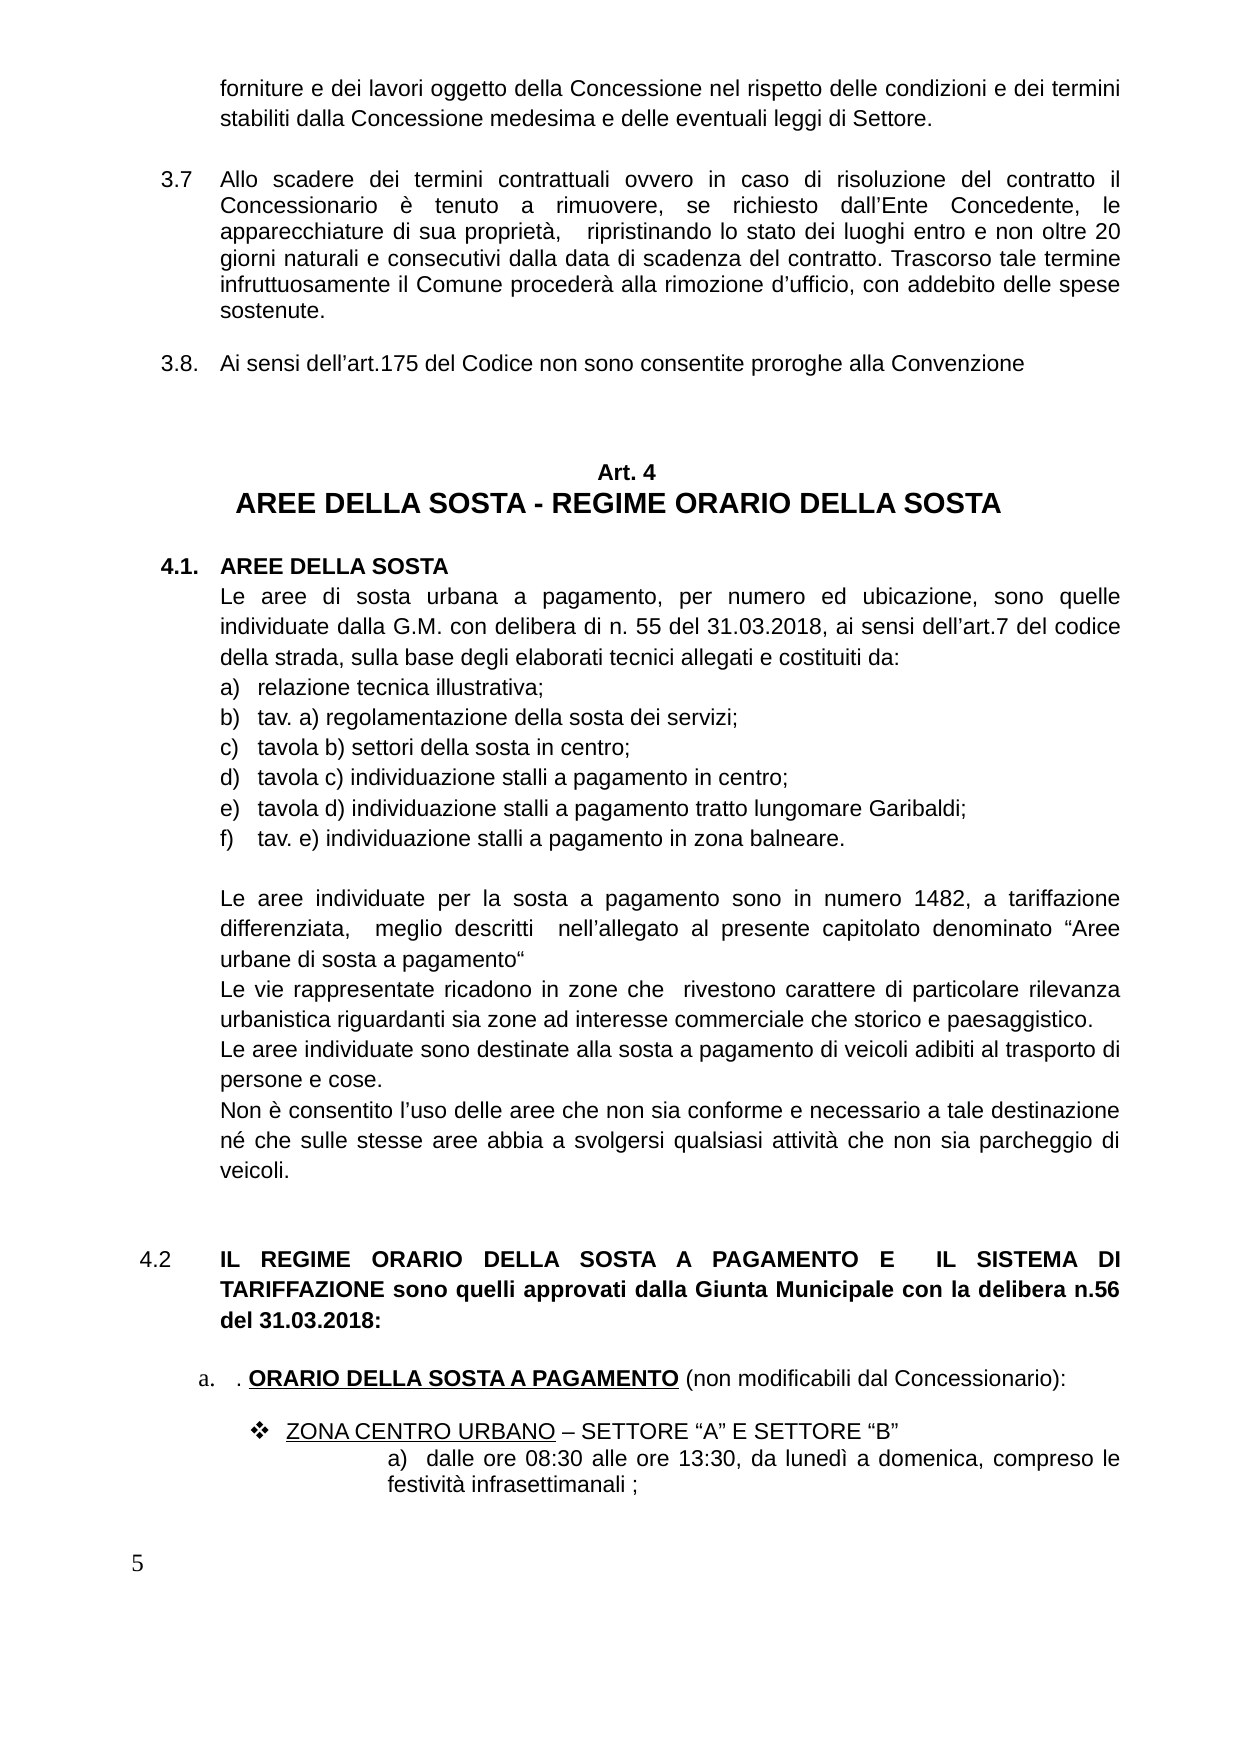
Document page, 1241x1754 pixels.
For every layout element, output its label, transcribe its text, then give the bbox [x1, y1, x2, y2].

text Le aree individuate sono destinate alla sosta a pagamento di veicoli adibiti al trasporto di persone e cose. [220, 1036, 1121, 1093]
list relazione tecnica illustrativa; [220, 674, 1121, 700]
text forniture e dei lavori oggetto della Concessione nel rispetto delle condizioni e dei termini stabiliti dalla Concessione medesima e delle eventuali leggi di Settore. [161, 75, 1121, 132]
text Le aree individuate per la sosta a pagamento sono in numero 1482, a tariffazione differenziata, meglio descritti nell’allegato al presente capitolato denominato “Aree urbane di sosta a pagamento“ [220, 885, 1121, 972]
list tav. e) individuazione stalli a pagamento in zona balneare. [220, 825, 1121, 851]
text Le aree di sosta urbana a pagamento, per numero ed ubicazione, sono quelle individuate dalla G.M. con delibera di n. 55 del 31.03.2018, ai sensi dell’art.7 del codice della strada, sulla base degli elaborati tecnici allegati e costituiti da: [220, 583, 1121, 670]
text Art. 4 [131, 459, 1121, 486]
text 4.2 IL REGIME ORARIO DELLA SOSTA A PAGAMENTO E IL SISTEMA DI TARIFFAZIONE sono quelli approvati dalla Giunta Municipale con la delibera n.56 del 31.03.2018: [139, 1246, 1121, 1333]
list tav. a) regolamentazione della sosta dei servizi; [220, 704, 1121, 730]
text Le vie rappresentate ricadono in zone che rivestono carattere di particolare rilevanza urbanistica riguardanti sia zone ad interesse commerciale che storico e paesaggistico. [220, 976, 1121, 1032]
text Non è consentito l’uso delle aree che non sia conforme e necessario a tale destinazione né che sulle stesse aree abbia a svolgersi qualsiasi attività che non sia parcheggio di veicoli. [220, 1097, 1121, 1183]
list ZONA CENTRO URBANO – SETTORE “A” E SETTORE “B” [248, 1418, 1121, 1445]
list dalle ore 08:30 alle ore 13:30, da lunedì a domenica, compreso le festività infrasettimanali ; [387, 1445, 1121, 1498]
text AREE DELLA SOSTA - REGIME ORARIO DELLA SOSTA [131, 486, 1121, 519]
text 3.7 Allo scadere dei termini contrattuali ovvero in caso di risoluzione del contratto il Concessionario è tenuto a rimuovere, se richiesto dall’Ente Concedente, le apparecchiature di sua proprietà, ripristinando lo stato dei luoghi entro e non oltre 20 giorni naturali e consecutivi dalla data di scadenza del contratto. Trascorso tale termine infruttuosamente il Comune procederà alla rimozione d’ufficio, con addebito delle spese sostenute. [161, 166, 1121, 324]
list tavola d) individuazione stalli a pagamento tratto lungomare Garibaldi; [220, 794, 1121, 821]
list . ORARIO DELLA SOSTA A PAGAMENTO (non modificabili dal Concessionario): [198, 1363, 1121, 1392]
list tavola b) settori della sosta in centro; [220, 734, 1121, 760]
list Ai sensi dell’art.175 del Codice non sono consentite proroghe alla Convenzione [161, 350, 1121, 376]
list AREE DELLA SOSTA [161, 553, 1121, 579]
list tavola c) individuazione stalli a pagamento in centro; [220, 764, 1121, 791]
